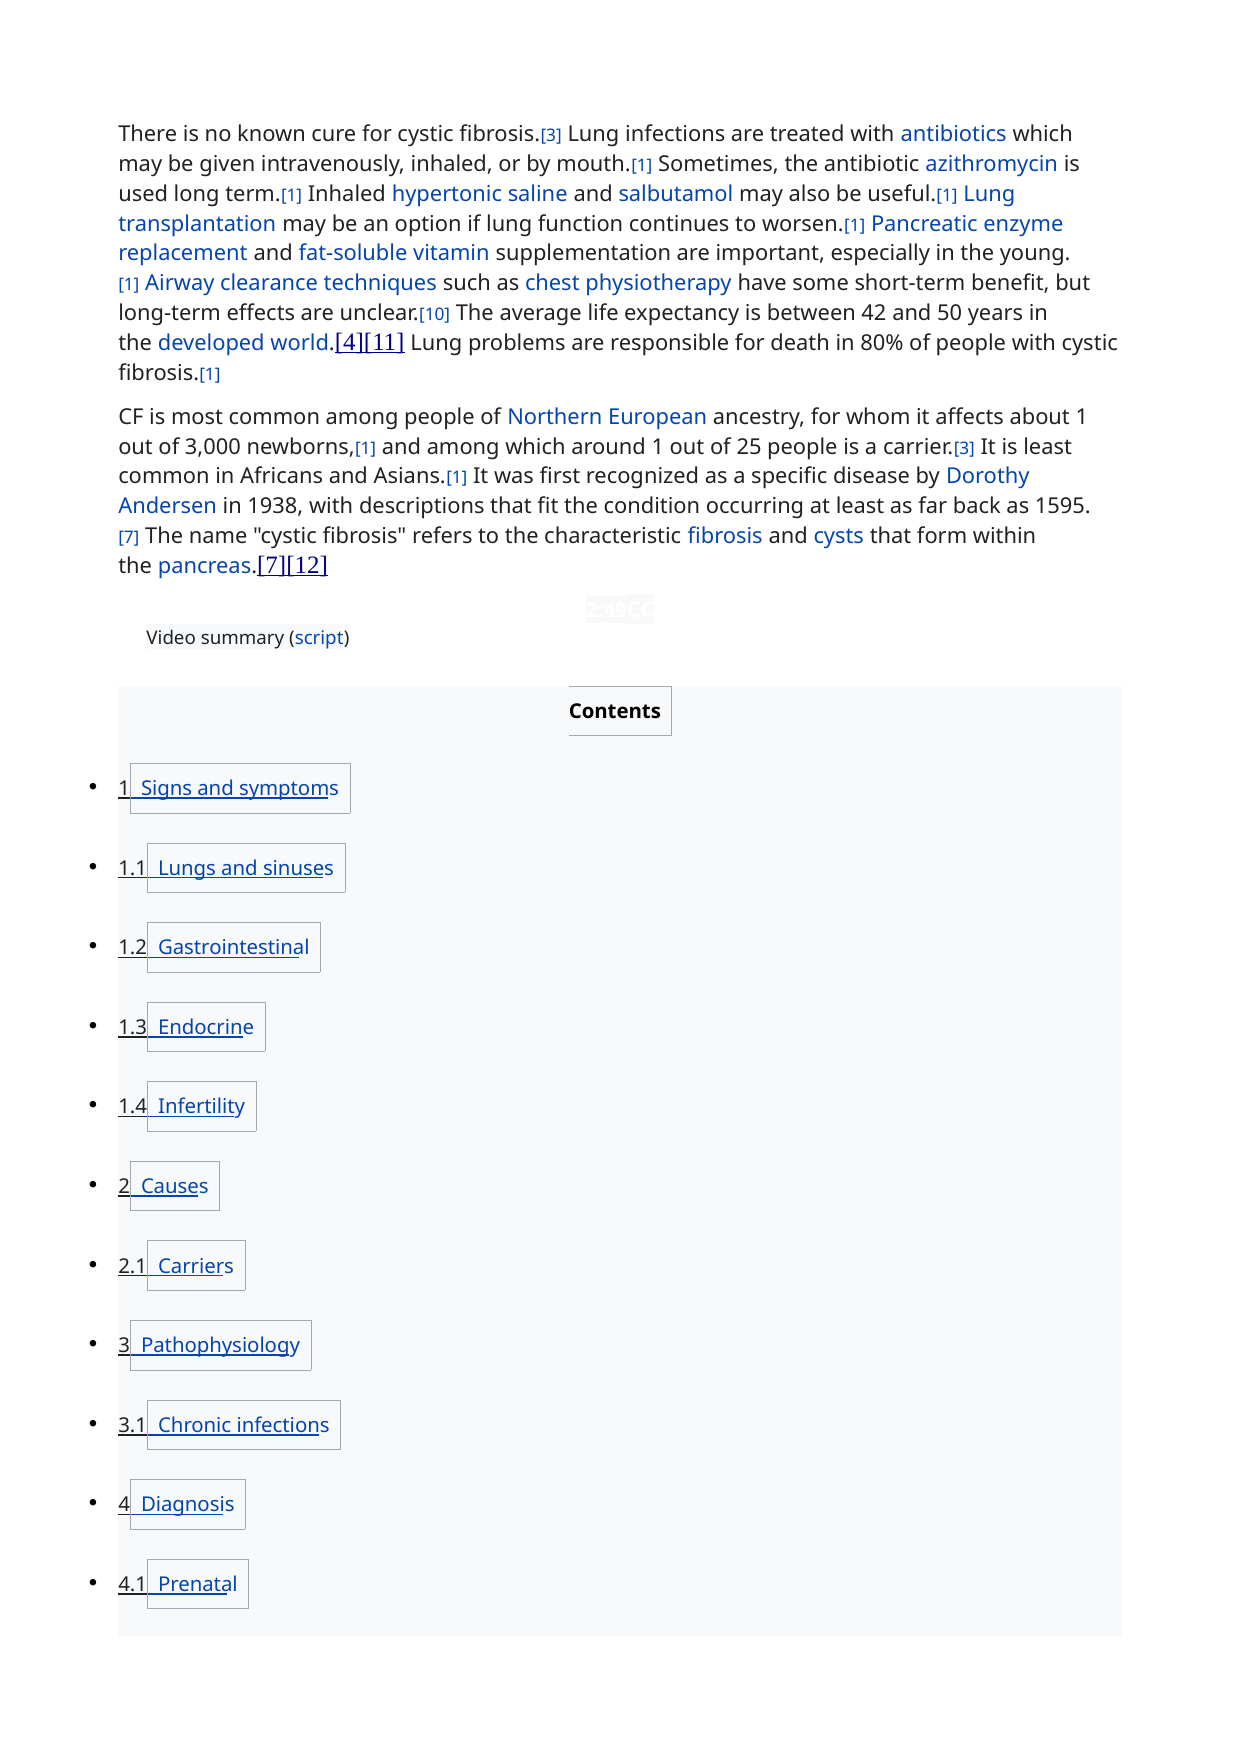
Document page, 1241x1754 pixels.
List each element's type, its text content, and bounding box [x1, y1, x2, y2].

list [246, 1479, 1122, 1529]
list [118, 1117, 147, 1131]
list 2 [118, 1161, 130, 1195]
list Infertility [148, 1082, 256, 1131]
list Diagnosis [131, 1480, 245, 1529]
list 1.4 [118, 1081, 147, 1116]
list Pathophysiology [131, 1321, 311, 1370]
list 3.1Chronic infections [341, 1399, 1122, 1449]
text 2:49CC [118, 594, 1122, 624]
list [351, 763, 1122, 813]
list 1.3 [118, 1002, 147, 1036]
list [312, 1320, 1122, 1370]
subtitle [672, 686, 1122, 735]
list 2.1 [118, 1240, 147, 1275]
text There is no known cure for cystic fibrosis.[3] Lung infections are treated with antibiotics which may be given intravenously, inhaled, or by mouth.[1] Sometimes, the antibiotic azithromycin is used long term.[1] Inhaled hypertonic saline and salbutamol may also be useful.[1] Lung transplantation may be an option if lung function continues to worsen.[1] Pancreatic enzyme replacement and fat-soluble vitamin supplementation are important, especially in the young.[1] Airway clearance techniques such as chest physiotherapy have some short-term benefit, but long-term effects are unclear.[10] The average life expectancy is between 42 and 50 years in the developed world.[4][11] Lung problems are responsible for death in 80% of people with cystic fibrosis.[1] [118, 118, 1122, 386]
list 1.1Lungs and sinuses [118, 842, 345, 877]
list [118, 1276, 147, 1290]
list [118, 1197, 130, 1211]
list [246, 1240, 1122, 1290]
list Gastrointestinal [148, 923, 320, 972]
subtitle Contents [118, 686, 671, 735]
list Prenatal [148, 1560, 248, 1608]
list 3.1Chronic infections [118, 1399, 340, 1434]
list Endocrine [148, 1003, 265, 1051]
list Carriers [148, 1241, 245, 1290]
list 1.2 [118, 922, 147, 957]
list 4.1 [118, 1559, 147, 1593]
list [118, 958, 147, 972]
list [266, 1002, 1122, 1051]
list 1.1Lungs and sinuses [148, 844, 345, 892]
list Signs and symptoms [131, 764, 350, 813]
list 3.1Chronic infections [148, 1401, 340, 1449]
text CF is most common among people of Northern European ancestry, for whom it affects about 1 out of 3,000 newborns,[1] and among which around 1 out of 25 people is a carrier.[3] It is least common in Africans and Asians.[1] It was first recognized as a specific disease by Dorothy Andersen in 1938, with descriptions that fit the condition occurring at least as far back as 1595.[7] The name "cystic fibrosis" refers to the characteristic fibrosis and cysts that form within the pancreas.[7][12] [118, 401, 1122, 579]
list [321, 922, 1122, 972]
list Causes [131, 1162, 219, 1210]
list [249, 1559, 1122, 1608]
list 1 [118, 763, 130, 797]
list 4 [118, 1479, 130, 1514]
list 3 [118, 1320, 130, 1354]
list [118, 1595, 147, 1608]
text Video summary (script) [123, 624, 1122, 649]
list 1.1Lungs and sinuses [346, 842, 1122, 892]
list [220, 1161, 1122, 1211]
list [257, 1081, 1122, 1131]
list [118, 1038, 147, 1051]
list 1.1Lungs and sinuses [118, 878, 147, 892]
